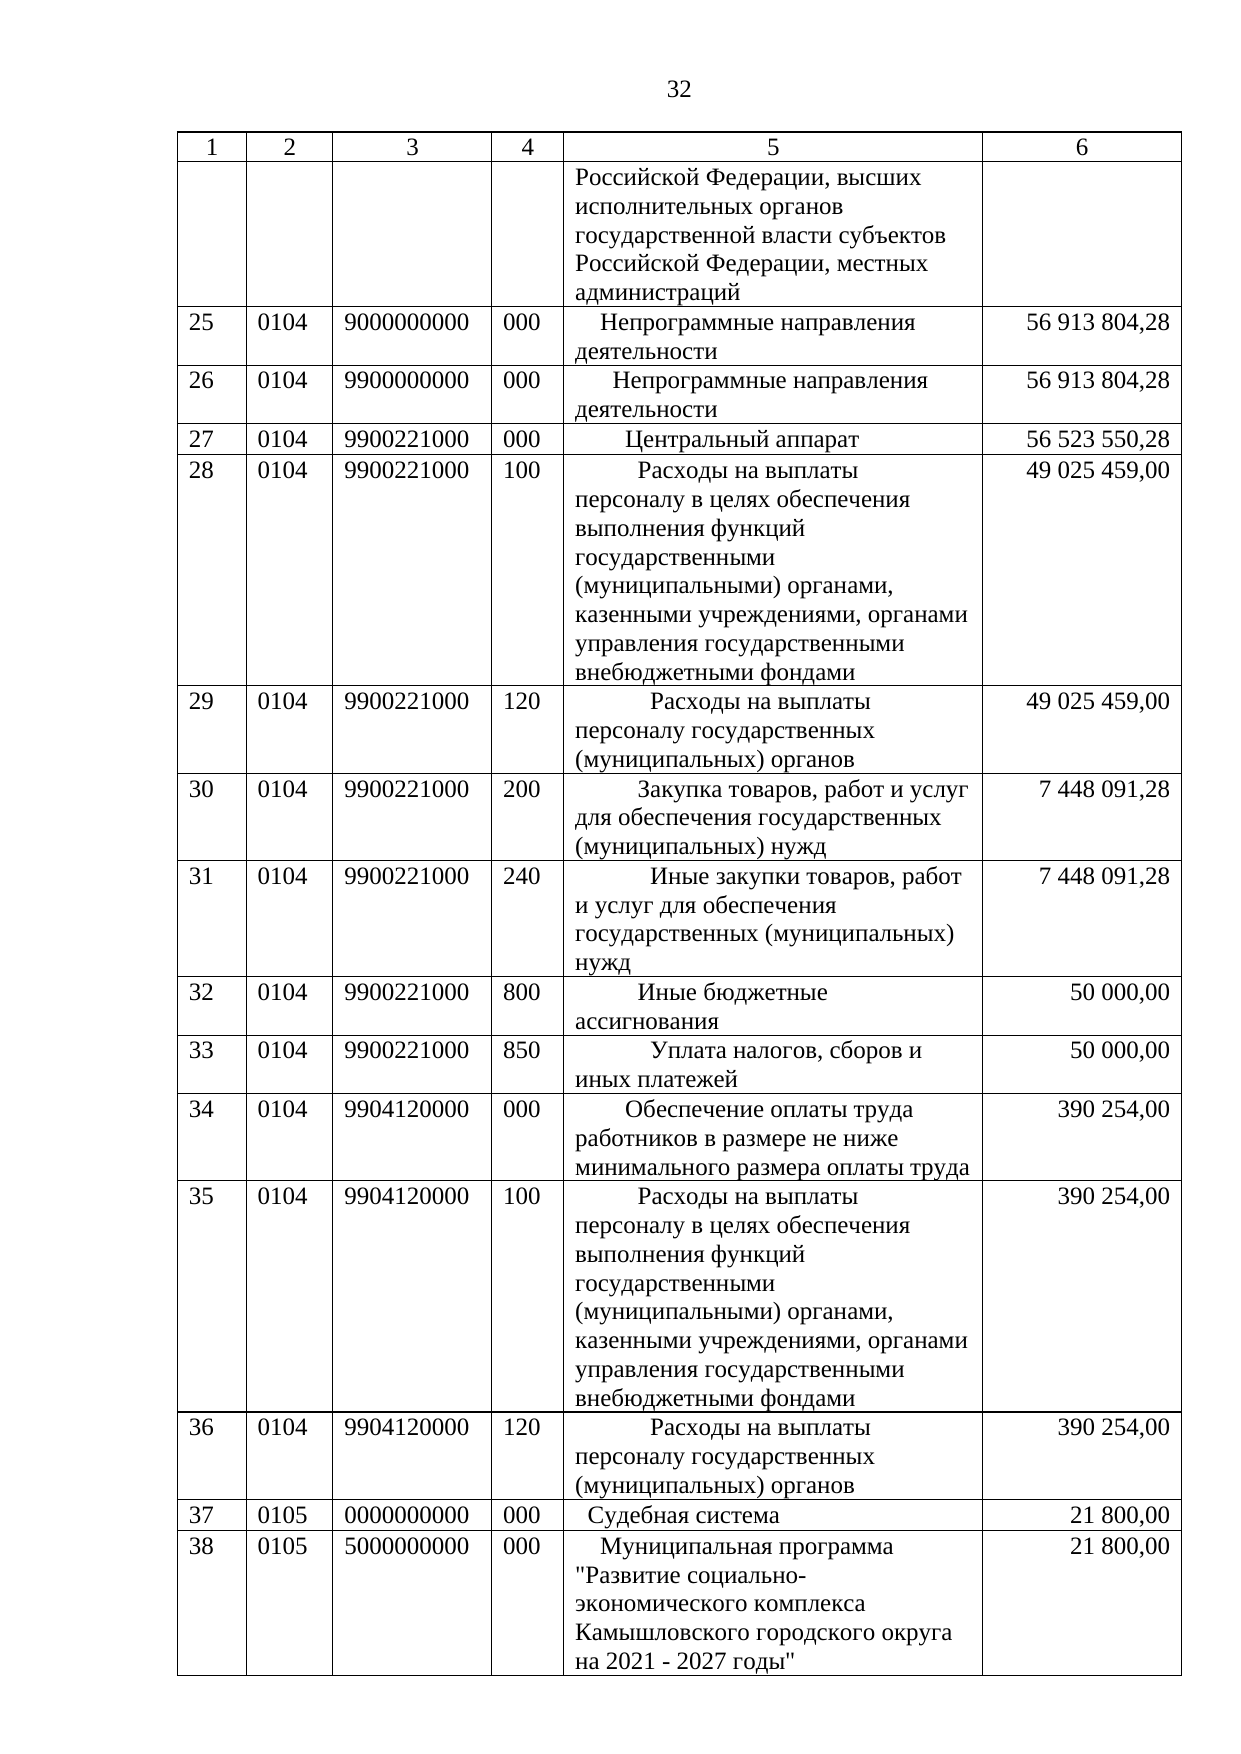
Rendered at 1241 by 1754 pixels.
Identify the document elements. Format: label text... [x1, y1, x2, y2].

table_cell 9900221000 [333, 1036, 491, 1093]
table_cell 5000000000 [333, 1531, 491, 1675]
table_cell Расходы на выплаты персоналу государственных (муниципальных) органов [564, 1413, 982, 1499]
table_cell 200 [492, 774, 563, 860]
table_cell 0000000000 [333, 1500, 491, 1530]
table_cell 49 025 459,00 [983, 455, 1181, 685]
table_cell Расходы на выплаты персоналу в целях обеспечения выполнения функций государственными (муниципальными) органами, казенными учреждениями, органами управления государственными внебюджетными фондами [564, 1181, 982, 1411]
table_cell Расходы на выплаты персоналу в целях обеспечения выполнения функций государственными (муниципальными) органами, казенными учреждениями, органами управления государственными внебюджетными фондами [564, 455, 982, 685]
table_header 3 [333, 133, 491, 161]
table_cell 9904120000 [333, 1413, 491, 1499]
table_cell 0104 [247, 1094, 332, 1180]
table_cell Иные закупки товаров, работ и услуг для обеспечения государственных (муниципальных) нужд [564, 861, 982, 976]
table_cell 100 [492, 1181, 563, 1411]
table_cell Иные бюджетные ассигнования [564, 977, 982, 1034]
table_cell 29 [178, 686, 246, 773]
table_cell 38 [178, 1531, 246, 1675]
table_cell Непрограммные направления деятельности [564, 307, 982, 364]
table_header 6 [983, 133, 1181, 161]
table_cell 0104 [247, 455, 332, 685]
table_cell 240 [492, 861, 563, 976]
table_cell [247, 162, 332, 306]
table_cell 390 254,00 [983, 1094, 1181, 1180]
table_cell 0105 [247, 1531, 332, 1675]
table_cell 28 [178, 455, 246, 685]
table_cell 56 913 804,28 [983, 307, 1181, 364]
table_cell Центральный аппарат [564, 424, 982, 454]
table_cell 33 [178, 1036, 246, 1093]
table_cell [333, 162, 491, 306]
table_cell 0104 [247, 977, 332, 1034]
table_cell 7 448 091,28 [983, 774, 1181, 860]
table_cell Муниципальная программа "Развитие социально-экономического комплекса Камышловского городского округа на 2021 - 2027 годы" [564, 1531, 982, 1675]
table_cell 0104 [247, 686, 332, 773]
table_cell Судебная система [564, 1500, 982, 1530]
table_cell 0104 [247, 424, 332, 454]
table_cell 31 [178, 861, 246, 976]
table_cell [983, 162, 1181, 306]
table_cell 50 000,00 [983, 1036, 1181, 1093]
table_cell 000 [492, 307, 563, 364]
table_cell 390 254,00 [983, 1413, 1181, 1499]
table_cell 0104 [247, 307, 332, 364]
table_cell 9904120000 [333, 1181, 491, 1411]
table_cell 000 [492, 1500, 563, 1530]
table_cell Закупка товаров, работ и услуг для обеспечения государственных (муниципальных) нужд [564, 774, 982, 860]
table_cell 0104 [247, 1413, 332, 1499]
table_cell 0105 [247, 1500, 332, 1530]
table_cell Российской Федерации, высших исполнительных органов государственной власти субъектов Российской Федерации, местных администраций [564, 162, 982, 306]
table_cell 37 [178, 1500, 246, 1530]
table_header 5 [564, 133, 982, 161]
table_cell 9900221000 [333, 424, 491, 454]
table_cell 50 000,00 [983, 977, 1181, 1034]
table_cell 21 800,00 [983, 1500, 1181, 1530]
table_cell 9000000000 [333, 307, 491, 364]
table_cell 56 913 804,28 [983, 366, 1181, 423]
table_cell 800 [492, 977, 563, 1034]
table_cell 9900000000 [333, 366, 491, 423]
table_cell 27 [178, 424, 246, 454]
table_cell 100 [492, 455, 563, 685]
table_cell 0104 [247, 366, 332, 423]
table_cell 000 [492, 366, 563, 423]
table_cell 0104 [247, 1036, 332, 1093]
table_cell [178, 162, 246, 306]
table_cell 9900221000 [333, 686, 491, 773]
table_cell 120 [492, 1413, 563, 1499]
table_cell 35 [178, 1181, 246, 1411]
table_cell 34 [178, 1094, 246, 1180]
table_cell 120 [492, 686, 563, 773]
table_cell 30 [178, 774, 246, 860]
table_cell 36 [178, 1413, 246, 1499]
table_cell 0104 [247, 774, 332, 860]
table_cell 49 025 459,00 [983, 686, 1181, 773]
table_header 4 [492, 133, 563, 161]
table_cell 0104 [247, 861, 332, 976]
table_cell 9900221000 [333, 455, 491, 685]
table_cell 9900221000 [333, 861, 491, 976]
table_header 2 [247, 133, 332, 161]
table_cell 25 [178, 307, 246, 364]
table_cell 56 523 550,28 [983, 424, 1181, 454]
table_cell 26 [178, 366, 246, 423]
table_cell 000 [492, 1531, 563, 1675]
table_cell 000 [492, 424, 563, 454]
table_cell Непрограммные направления деятельности [564, 366, 982, 423]
table_cell 0104 [247, 1181, 332, 1411]
table_cell 000 [492, 1094, 563, 1180]
table_cell Обеспечение оплаты труда работников в размере не ниже минимального размера оплаты труда [564, 1094, 982, 1180]
table_header 1 [178, 133, 246, 161]
table_cell 9900221000 [333, 977, 491, 1034]
table_cell [492, 162, 563, 306]
table_cell 850 [492, 1036, 563, 1093]
table_cell 9900221000 [333, 774, 491, 860]
table_cell 21 800,00 [983, 1531, 1181, 1675]
table_cell Уплата налогов, сборов и иных платежей [564, 1036, 982, 1093]
table_cell 9904120000 [333, 1094, 491, 1180]
table_cell Расходы на выплаты персоналу государственных (муниципальных) органов [564, 686, 982, 773]
table_cell 390 254,00 [983, 1181, 1181, 1411]
table_cell 32 [178, 977, 246, 1034]
table_cell 7 448 091,28 [983, 861, 1181, 976]
